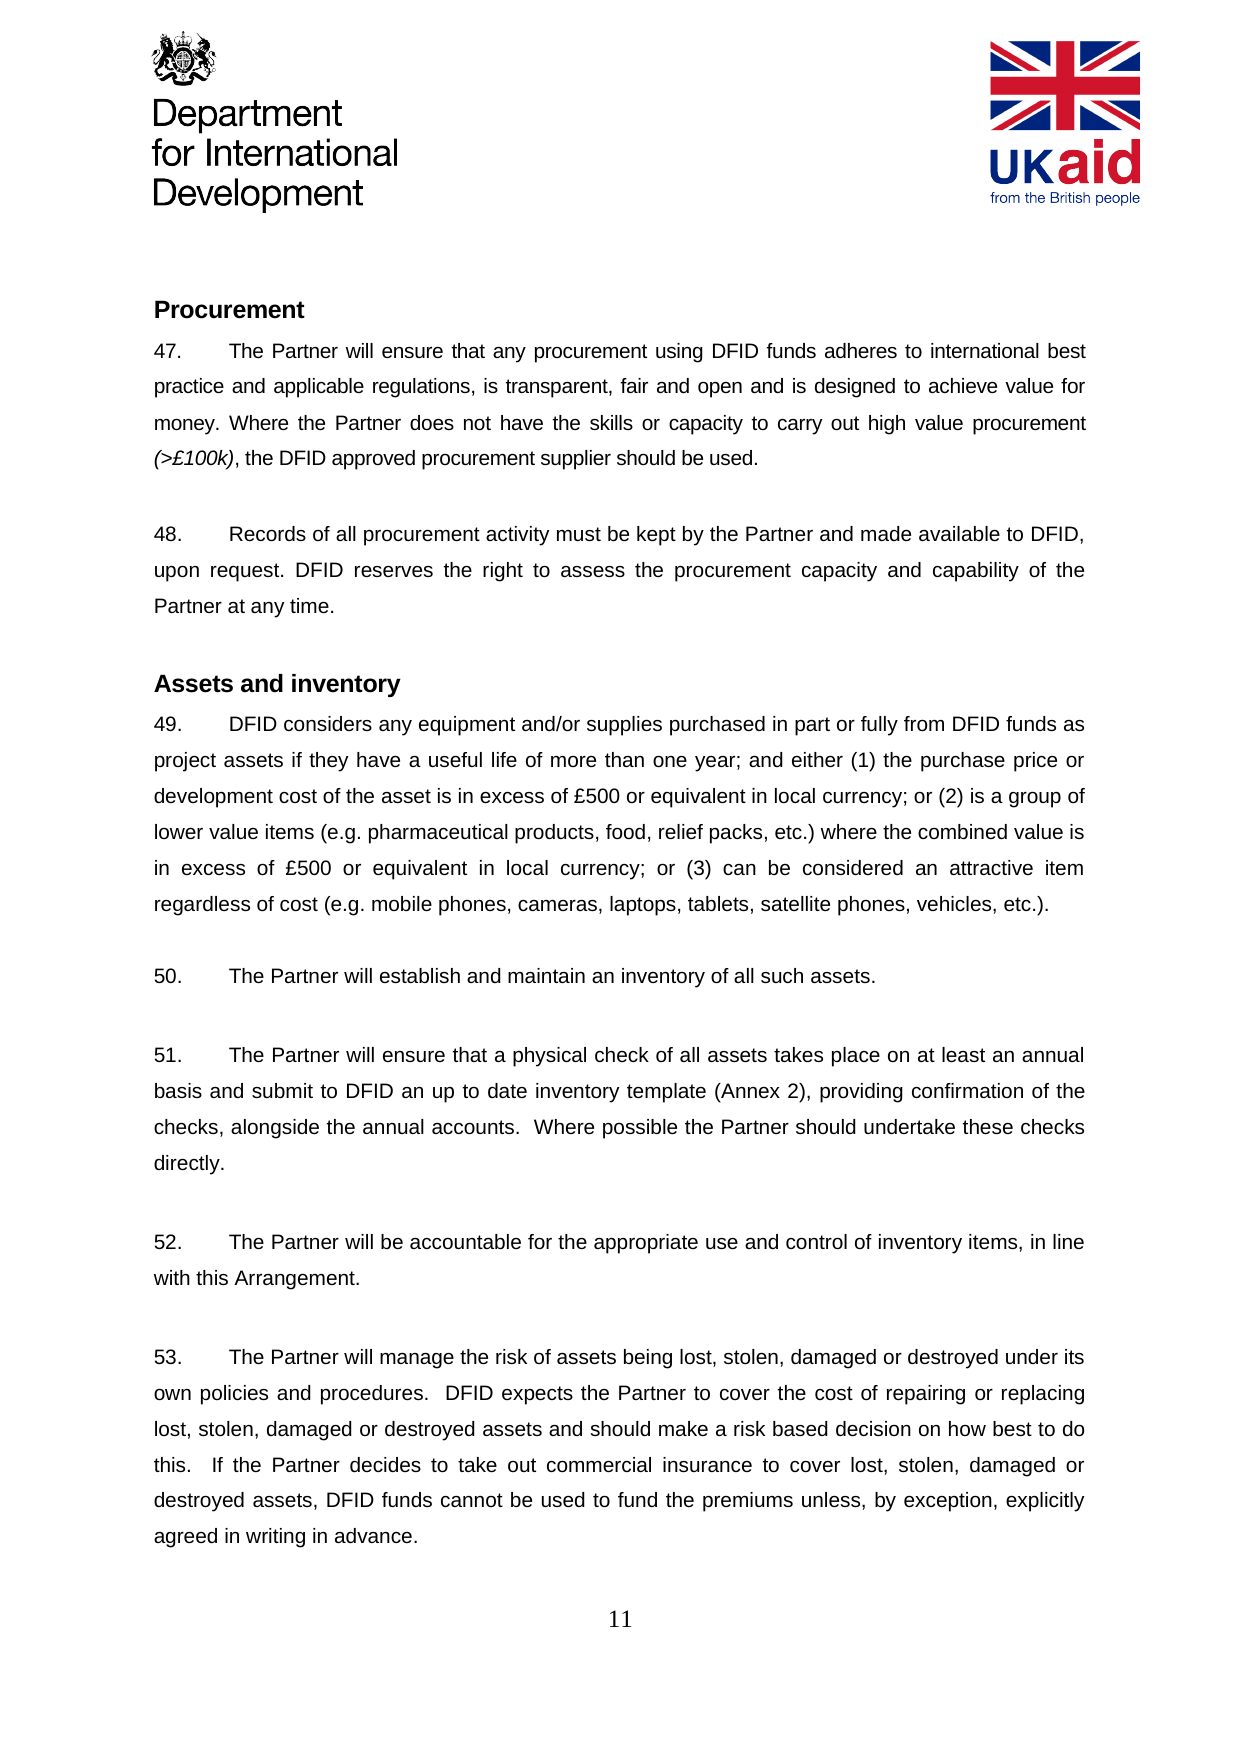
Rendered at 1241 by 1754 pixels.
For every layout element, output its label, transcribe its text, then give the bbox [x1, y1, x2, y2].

list The Partner will establish and maintain an inventory of all such assets. [153, 964, 1087, 988]
text Assets and inventory [153, 669, 1087, 698]
list Records of all procurement activity must be kept by the Partner and made available to DFID, upon request. DFID reserves the right to assess the procurement capacity and capability of the Partner at any time. [153, 522, 1087, 617]
list The Partner will ensure that a physical check of all assets takes place on at least an annual basis and submit to DFID an up to date inventory template (Annex 2), providing confirmation of the checks, alongside the annual accounts. Where possible the Partner should undertake these checks directly. [153, 1043, 1087, 1174]
list The Partner will be accountable for the appropriate use and control of inventory items, in line with this Arrangement. [153, 1229, 1087, 1289]
list DFID considers any equipment and/or supplies purchased in part or fully from DFID funds as project assets if they have a useful life of more than one year; and either (1) the purchase price or development cost of the asset is in excess of £500 or equivalent in local currency; or (2) is a group of lower value items (e.g. pharmaceutical products, food, relief packs, etc.) where the combined value is in excess of £500 or equivalent in local currency; or (3) can be considered an attractive item regardless of cost (e.g. mobile phones, cameras, laptops, tablets, satellite phones, vehicles, etc.). [153, 712, 1087, 916]
list The Partner will ensure that any procurement using DFID funds adheres to international best practice and applicable regulations, is transparent, fair and open and is designed to achieve value for money. Where the Partner does not have the skills or capacity to carry out high value procurement (>£100k), the DFID approved procurement supplier should be used. [153, 338, 1087, 470]
list The Partner will manage the risk of assets being lost, stolen, damaged or destroyed under its own policies and procedures. DFID expects the Partner to cover the cost of repairing or replacing lost, stolen, damaged or destroyed assets and should make a risk based decision on how best to do this. If the Partner decides to take out commercial insurance to cover lost, stolen, damaged or destroyed assets, DFID funds cannot be used to fund the premiums unless, by exception, explicitly agreed in writing in advance. [153, 1344, 1087, 1548]
text Procurement [153, 295, 1087, 324]
